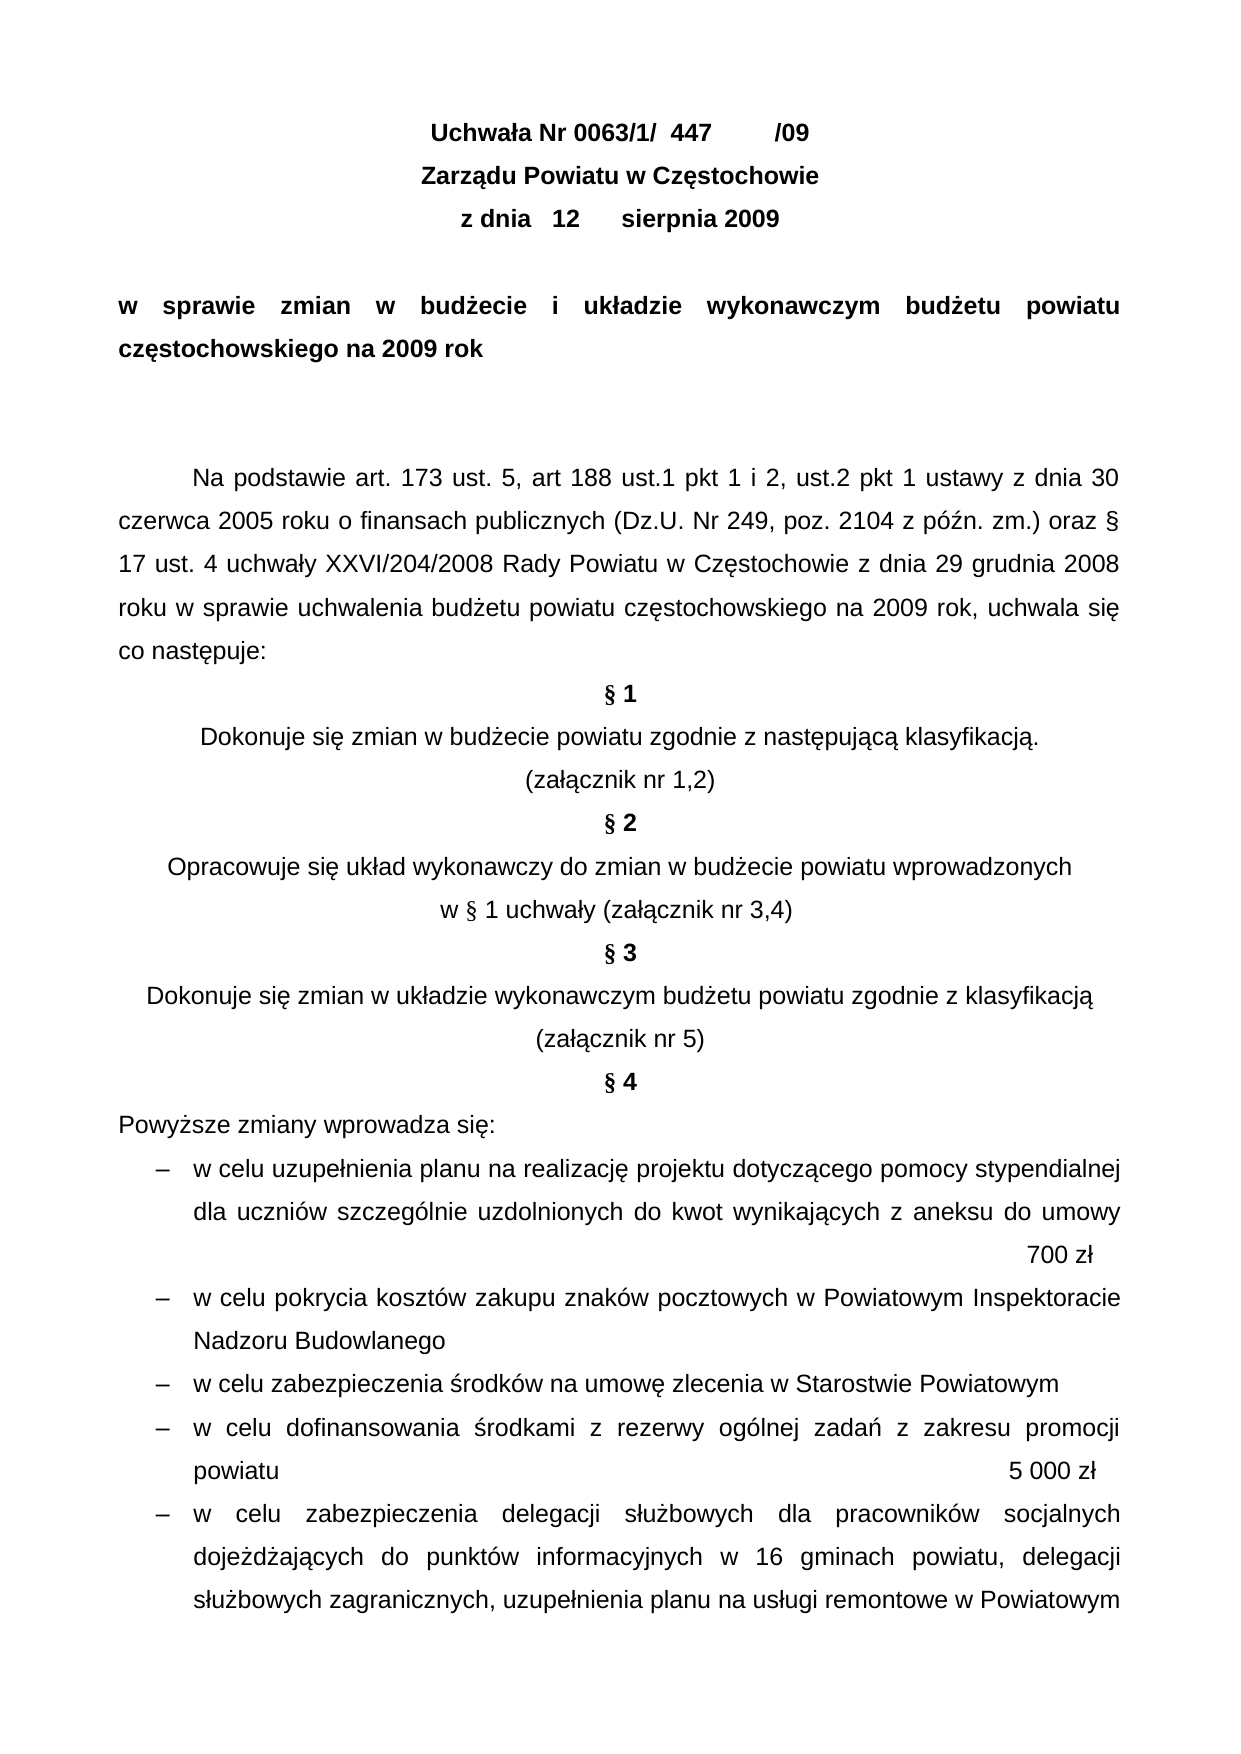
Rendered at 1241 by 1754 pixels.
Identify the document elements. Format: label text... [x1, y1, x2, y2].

text Uchwała Nr 0063/1/ 447 /09 [118, 118, 1122, 147]
text (załącznik nr 1,2) [118, 765, 1122, 794]
list w celu zabezpieczenia delegacji służbowych dla pracowników socjalnych dojeżdżających do punktów informacyjnych w 16 gminach powiatu, delegacji służbowych zagranicznych, uzupełnienia planu na usługi remontowe w Powiatowym [156, 1499, 1122, 1614]
text § 2 [118, 808, 1122, 837]
list w celu dofinansowania środkami z rezerwy ogólnej zadań z zakresu promocji powiatu 5 000 zł [156, 1413, 1122, 1485]
text Zarządu Powiatu w Częstochowie [118, 161, 1122, 190]
text z dnia 12 sierpnia 2009 [118, 204, 1122, 233]
text Na podstawie art. 173 ust. 5, art 188 ust.1 pkt 1 i 2, ust.2 pkt 1 ustawy z dnia 30 czerwca 2005 roku o finansach publicznych (Dz.U. Nr 249, poz. 2104 z późn. zm.) oraz § 17 ust. 4 uchwały XXVI/204/2008 Rady Powiatu w Częstochowie z dnia 29 grudnia 2008 roku w sprawie uchwalenia budżetu powiatu częstochowskiego na 2009 rok, uchwala się co następuje: [118, 463, 1122, 664]
text Dokonuje się zmian w budżecie powiatu zgodnie z następującą klasyfikacją. [118, 722, 1122, 751]
text § 4 [118, 1067, 1122, 1096]
list w celu uzupełnienia planu na realizację projektu dotyczącego pomocy stypendialnej dla uczniów szczególnie uzdolnionych do kwot wynikających z aneksu do umowy 700 zł [156, 1154, 1122, 1269]
list w celu zabezpieczenia środków na umowę zlecenia w Starostwie Powiatowym [156, 1369, 1122, 1398]
text Opracowuje się układ wykonawczy do zmian w budżecie powiatu wprowadzonych w § 1 uchwały (załącznik nr 3,4) [118, 851, 1122, 923]
list w celu pokrycia kosztów zakupu znaków pocztowych w Powiatowym Inspektoracie Nadzoru Budowlanego [156, 1283, 1122, 1355]
text Dokonuje się zmian w układzie wykonawczym budżetu powiatu zgodnie z klasyfikacją (załącznik nr 5) [118, 981, 1122, 1053]
text w sprawie zmian w budżecie i układzie wykonawczym budżetu powiatu częstochowskiego na 2009 rok [118, 291, 1122, 362]
text § 3 [118, 938, 1122, 967]
text Powyższe zmiany wprowadza się: [118, 1111, 1122, 1139]
text § 1 [118, 679, 1122, 708]
